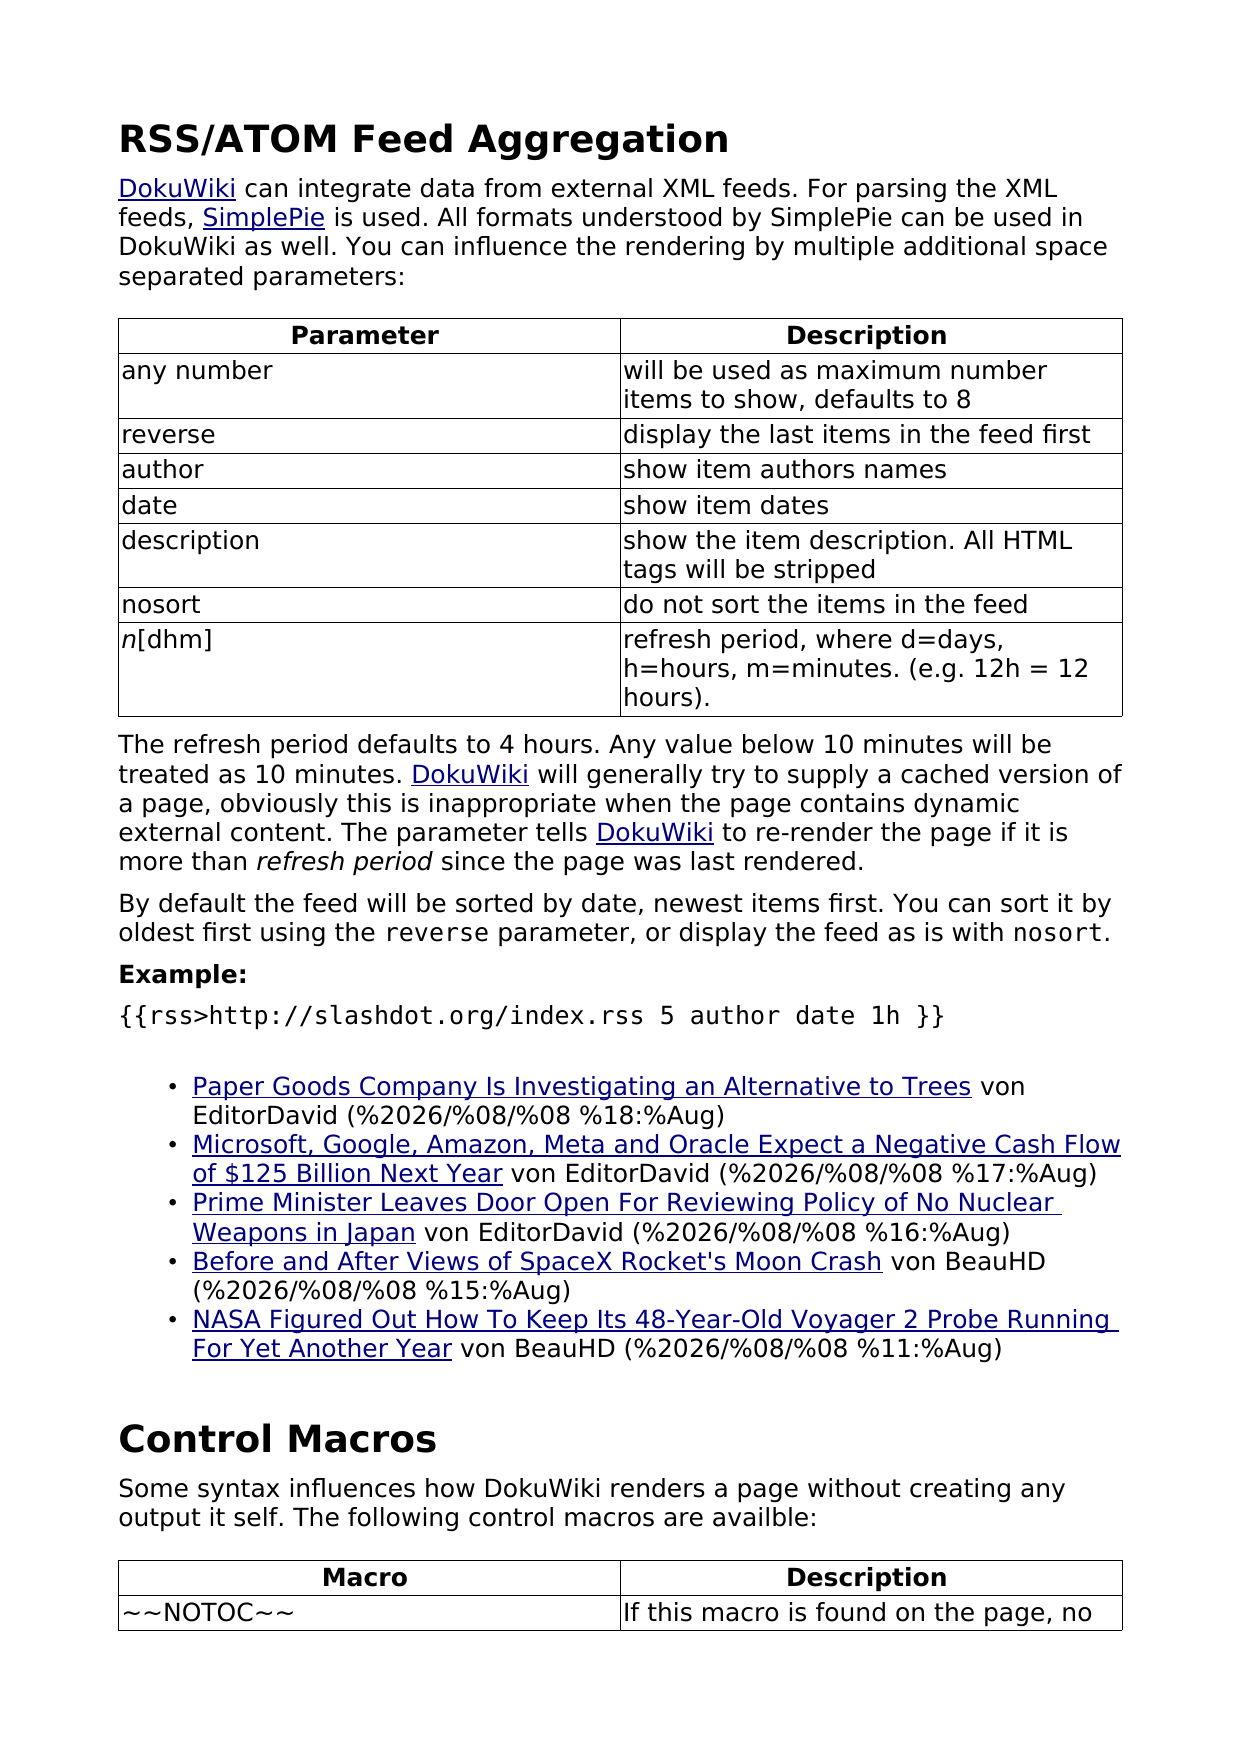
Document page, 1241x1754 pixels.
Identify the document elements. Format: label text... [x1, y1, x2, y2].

list NASA Figured Out How To Keep Its 48-Year-Old Voyager 2 Probe Running For Yet Another Year von BeauHD (%2026/%08/%08 %11:%Aug) [177, 1305, 1122, 1363]
subtitle Control Macros [118, 1418, 1122, 1462]
text DokuWiki can integrate data from external XML feeds. For parsing the XML feeds, SimplePie is used. All formats understood by SimplePie can be used in DokuWiki as well. You can influence the rendering by multiple additional space separated parameters: [118, 174, 1122, 291]
table_cell ~~NOTOC~~ [119, 1596, 620, 1630]
table_cell author [119, 454, 620, 488]
list Paper Goods Company Is Investigating an Alternative to Trees von EditorDavid (%2026/%08/%08 %18:%Aug) [177, 1072, 1122, 1130]
table_cell refresh period, where d=days, h=hours, m=minutes. (e.g. 12h = 12 hours). [621, 623, 1122, 716]
table_cell do not sort the items in the feed [621, 588, 1122, 622]
table_cell show the item description. All HTML tags will be stripped [621, 524, 1122, 587]
table_header Description [621, 319, 1122, 353]
table_cell will be used as maximum number items to show, defaults to 8 [621, 354, 1122, 418]
subtitle RSS/ATOM Feed Aggregation [118, 118, 1122, 162]
table_header Parameter [119, 319, 620, 353]
table_cell display the last items in the feed first [621, 419, 1122, 453]
table_header Description [621, 1561, 1122, 1595]
list Prime Minister Leaves Door Open For Reviewing Policy of No Nuclear Weapons in Japan von EditorDavid (%2026/%08/%08 %16:%Aug) [177, 1188, 1122, 1247]
table_header Macro [119, 1561, 620, 1595]
table_cell show item dates [621, 489, 1122, 523]
table_cell reverse [119, 419, 620, 453]
table_cell any number [119, 354, 620, 418]
table_cell description [119, 524, 620, 587]
table_cell n[dhm] [119, 623, 620, 716]
table_cell date [119, 489, 620, 523]
table_cell nosort [119, 588, 620, 622]
text Some syntax influences how DokuWiki renders a page without creating any output it self. The following control macros are availble: [118, 1474, 1122, 1532]
text {{rss>http://slashdot.org/index.rss 5 author date 1h }} [118, 1001, 1122, 1031]
table_cell show item authors names [621, 454, 1122, 488]
text By default the feed will be sorted by date, newest items first. You can sort it by oldest first using the reverse parameter, or display the feed as is with nosort. [118, 889, 1122, 947]
list Before and After Views of SpaceX Rocket's Moon Crash von BeauHD (%2026/%08/%08 %15:%Aug) [177, 1247, 1122, 1305]
text The refresh period defaults to 4 hours. Any value below 10 minutes will be treated as 10 minutes. DokuWiki will generally try to supply a cached version of a page, obviously this is inappropriate when the page contains dynamic external content. The parameter tells DokuWiki to re-render the page if it is more than refresh period since the page was last rendered. [118, 731, 1122, 876]
table_cell If this macro is found on the page, no [621, 1596, 1122, 1630]
text Example: [118, 960, 1122, 989]
list Microsoft, Google, Amazon, Meta and Oracle Expect a Negative Cash Flow of $125 Billion Next Year von EditorDavid (%2026/%08/%08 %17:%Aug) [177, 1130, 1122, 1188]
